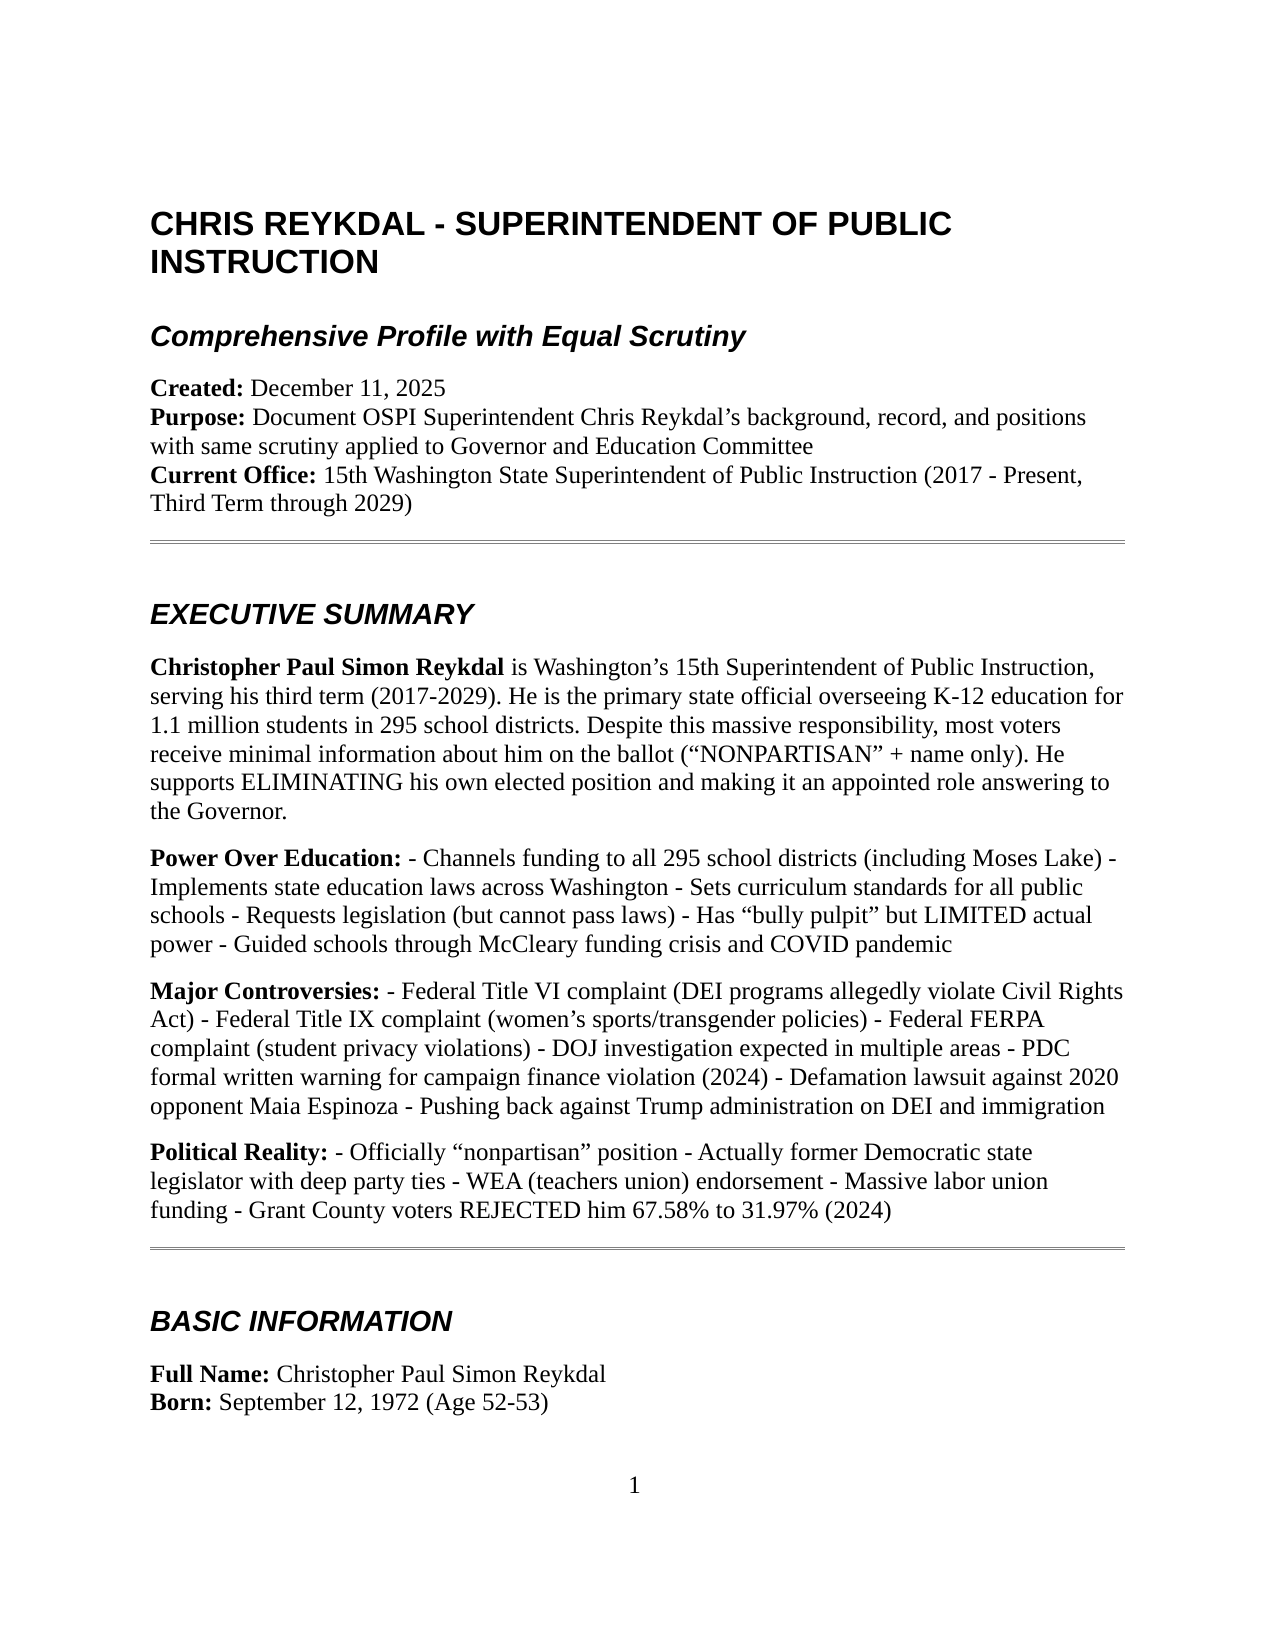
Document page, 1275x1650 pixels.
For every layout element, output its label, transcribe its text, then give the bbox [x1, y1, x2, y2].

text Major Controversies: - Federal Title VI complaint (DEI programs allegedly violate Civil Rights Act) - Federal Title IX complaint (women’s sports/transgender policies) - Federal FERPA complaint (student privacy violations) - DOJ investigation expected in multiple areas - PDC formal written warning for campaign finance violation (2024) - Defamation lawsuit against 2020 opponent Maia Espinoza - Pushing back against Trump administration on DEI and immigration [150, 976, 1125, 1119]
text Power Over Education: - Channels funding to all 295 school districts (including Moses Lake) - Implements state education laws across Washington - Sets curriculum standards for all public schools - Requests legislation (but cannot pass laws) - Has “bully pulpit” but LIMITED actual power - Guided schools through McCleary funding crisis and COVID pandemic [150, 843, 1125, 958]
text Full Name: Christopher Paul Simon Reykdal Born: September 12, 1972 (Age 52-53) [150, 1359, 1125, 1416]
subtitle Comprehensive Profile with Equal Scrutiny [150, 318, 1125, 352]
subtitle BASIC INFORMATION [150, 1304, 1125, 1337]
text Created: December 11, 2025 Purpose: Document OSPI Superintendent Chris Reykdal’s background, record, and positions with same scrutiny applied to Governor and Education Committee Current Office: 15th Washington State Superintendent of Public Instruction (2017 - Present, Third Term through 2029) [150, 373, 1125, 517]
subtitle EXECUTIVE SUMMARY [150, 597, 1125, 631]
text Political Reality: - Officially “nonpartisan” position - Actually former Democratic state legislator with deep party ties - WEA (teachers union) endorsement - Massive labor union funding - Grant County voters REJECTED him 67.58% to 31.97% (2024) [150, 1137, 1125, 1224]
subtitle CHRIS REYKDAL - SUPERINTENDENT OF PUBLIC INSTRUCTION [150, 204, 1125, 281]
text Christopher Paul Simon Reykdal is Washington’s 15th Superintendent of Public Instruction, serving his third term (2017-2029). He is the primary state official overseeing K-12 education for 1.1 million students in 295 school districts. Despite this massive responsibility, most voters receive minimal information about him on the ballot (“NONPARTISAN” + name only). He supports ELIMINATING his own elected position and making it an appointed role answering to the Governor. [150, 652, 1125, 825]
